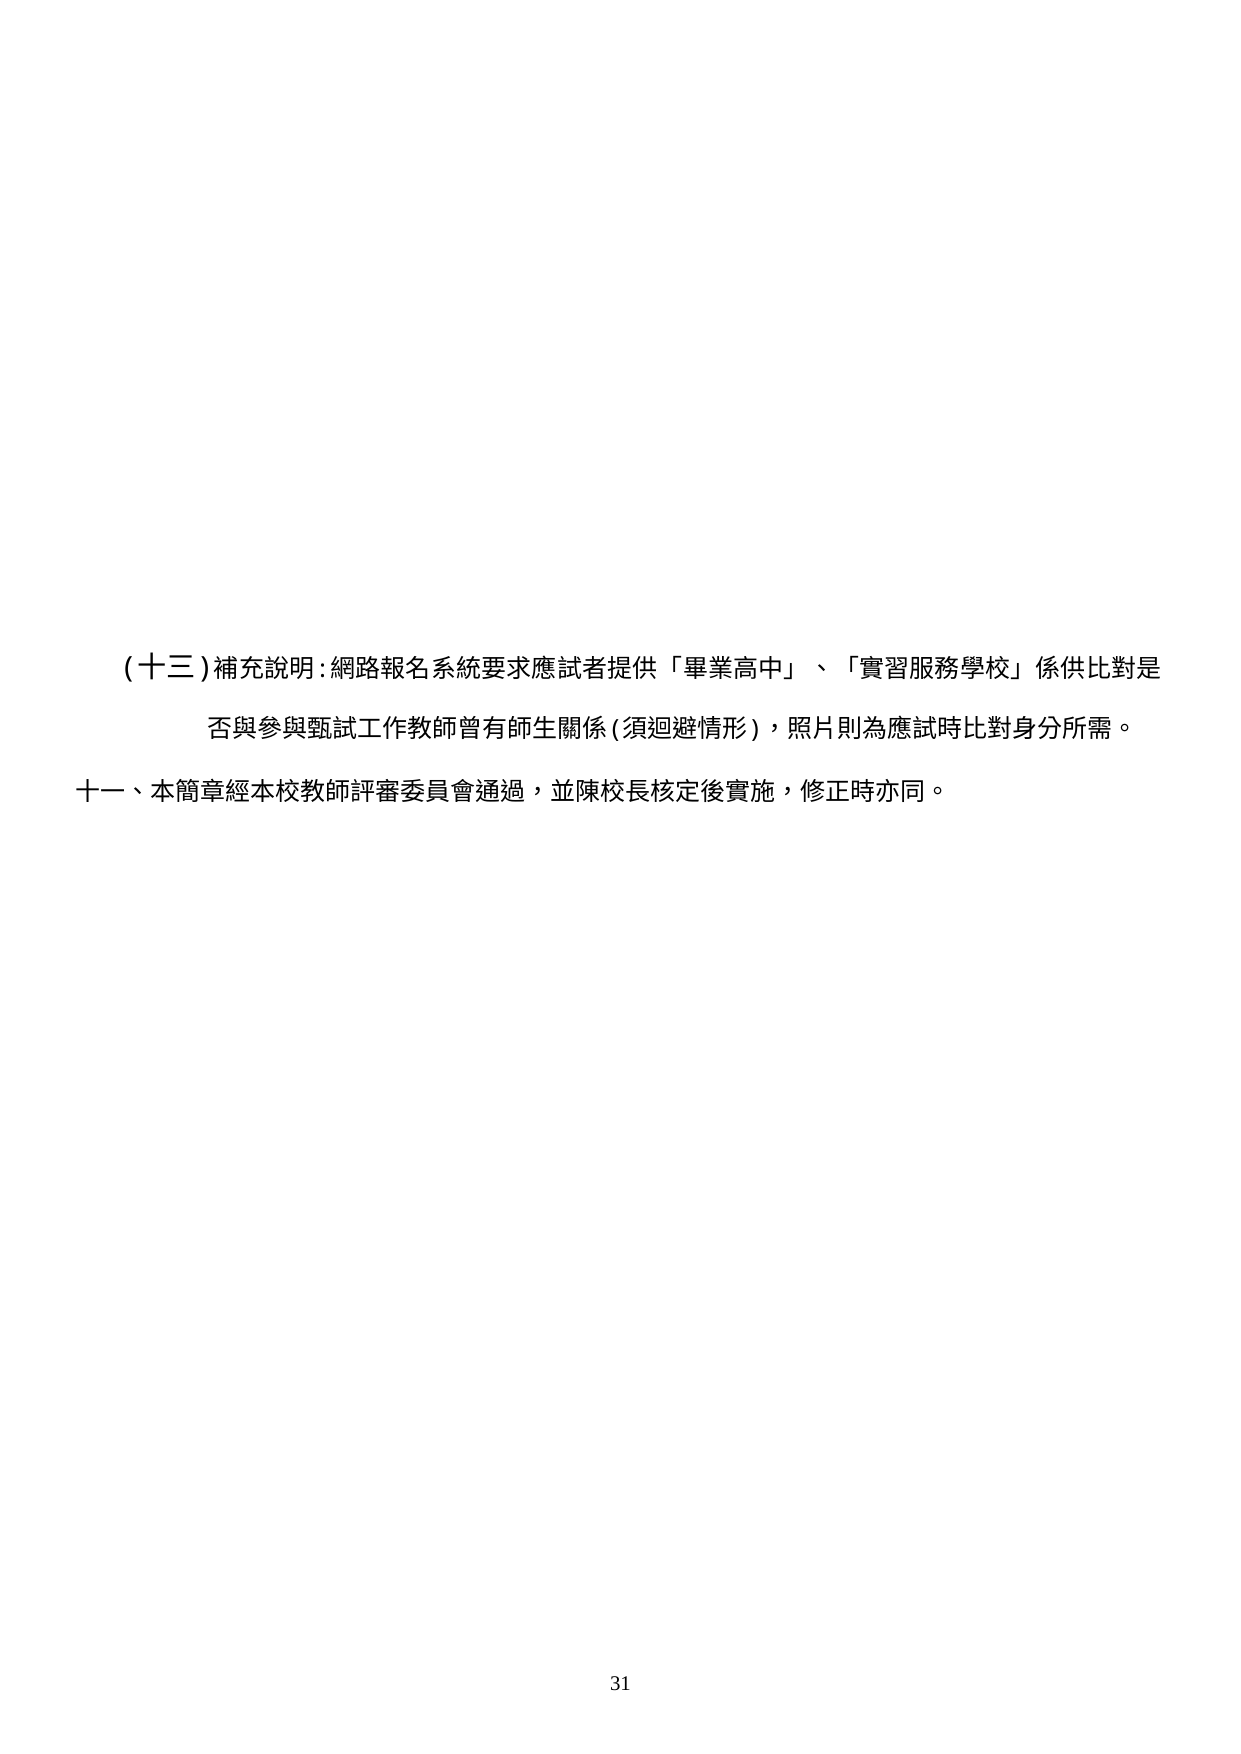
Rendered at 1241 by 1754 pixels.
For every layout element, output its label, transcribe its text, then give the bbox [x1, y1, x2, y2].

text (十三)補充說明:網路報名系統要求應試者提供「畢業高中」、「實習服務學校」係供比對是否與參與甄試工作教師曾有師生關係(須迴避情形)，照片則為應試時比對身分所需。 [119, 623, 1165, 748]
text 十一、本簡章經本校教師評審委員會通過，並陳校長核定後實施，修正時亦同。 [75, 748, 1165, 810]
